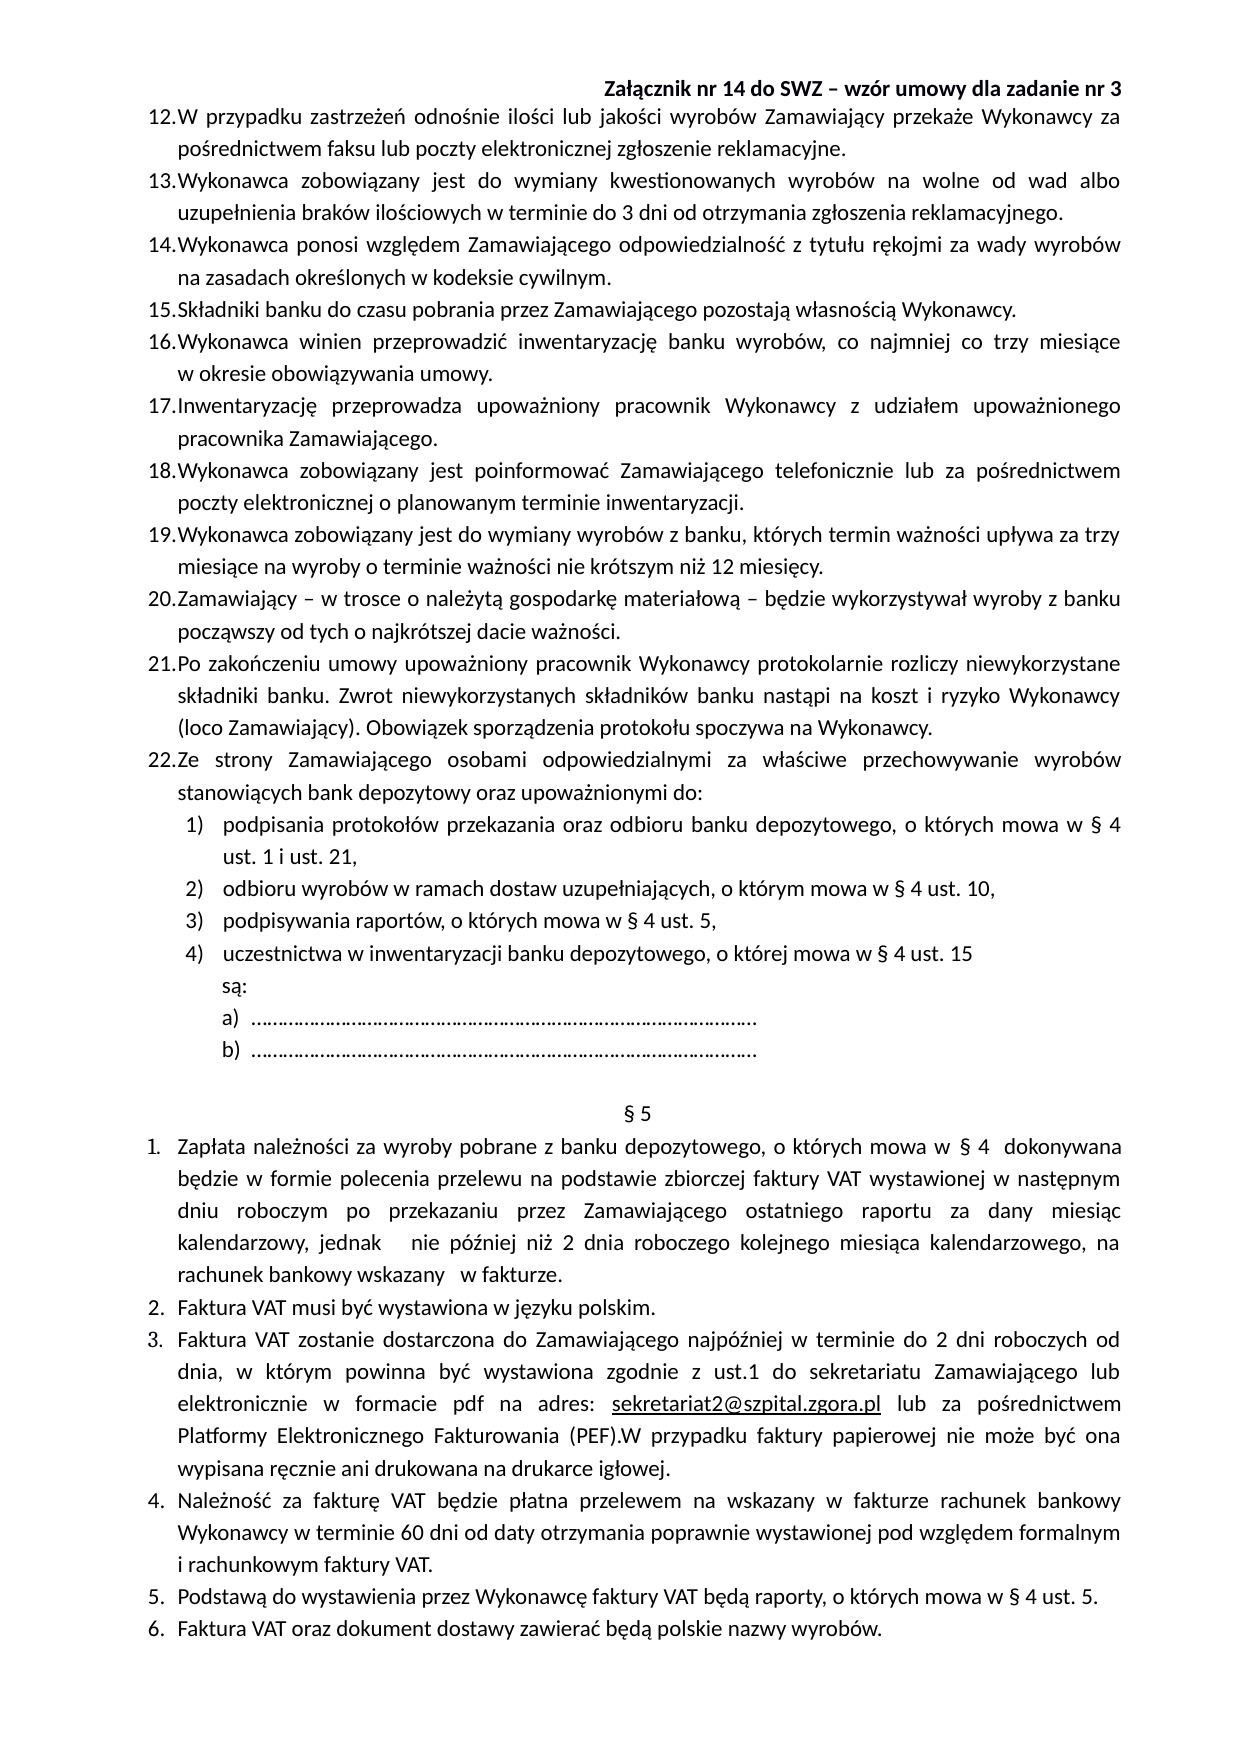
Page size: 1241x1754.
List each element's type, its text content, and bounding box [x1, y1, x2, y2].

list …………………………………………………………………………………… [222, 1035, 1122, 1063]
list Faktura VAT zostanie dostarczona do Zamawiającego najpóźniej w terminie do 2 dni roboczych od dnia, w którym powinna być wystawiona zgodnie z ust.1 do sekretariatu Zamawiającego lub elektronicznie w formacie pdf na adres: sekretariat2@szpital.zgora.pl lub za pośrednictwem Platformy Elektronicznego Fakturowania (PEF).W przypadku faktury papierowej nie może być ona wypisana ręcznie ani drukowana na drukarce igłowej. [148, 1325, 1122, 1482]
list …………………………………………………………………………………… [222, 1003, 1122, 1031]
list uczestnictwa w inwentaryzacji banku depozytowego, o której mowa w § 4 ust. 15 [185, 939, 1122, 967]
list Zamawiający – w trosce o należytą gospodarkę materiałową – będzie wykorzystywał wyroby z banku począwszy od tych o najkrótszej dacie ważności. [148, 584, 1122, 645]
list Wykonawca winien przeprowadzić inwentaryzację banku wyrobów, co najmniej co trzy miesiące w okresie obowiązywania umowy. [148, 327, 1122, 387]
list Składniki banku do czasu pobrania przez Zamawiającego pozostają własnością Wykonawcy. [148, 295, 1122, 323]
text § 5 [148, 1099, 1122, 1128]
list Po zakończeniu umowy upoważniony pracownik Wykonawcy protokolarnie rozliczy niewykorzystane składniki banku. Zwrot niewykorzystanych składników banku nastąpi na koszt i ryzyko Wykonawcy (loco Zamawiający). Obowiązek sporządzenia protokołu spoczywa na Wykonawcy. [148, 649, 1122, 741]
text są: [222, 971, 1122, 999]
list Inwentaryzację przeprowadza upoważniony pracownik Wykonawcy z udziałem upoważnionego pracownika Zamawiającego. [148, 391, 1122, 452]
list Wykonawca zobowiązany jest do wymiany kwestionowanych wyrobów na wolne od wad albo uzupełnienia braków ilościowych w terminie do 3 dni od otrzymania zgłoszenia reklamacyjnego. [148, 166, 1122, 226]
list Faktura VAT oraz dokument dostawy zawierać będą polskie nazwy wyrobów. [148, 1614, 1122, 1643]
list Wykonawca zobowiązany jest do wymiany wyrobów z banku, których termin ważności upływa za trzy miesiące na wyroby o terminie ważności nie krótszym niż 12 miesięcy. [148, 520, 1122, 580]
list Należność za fakturę VAT będzie płatna przelewem na wskazany w fakturze rachunek bankowy Wykonawcy w terminie 60 dni od daty otrzymania poprawnie wystawionej pod względem formalnym i rachunkowym faktury VAT. [148, 1486, 1122, 1578]
list podpisywania raportów, o których mowa w § 4 ust. 5, [185, 906, 1122, 934]
list Faktura VAT musi być wystawiona w języku polskim. [148, 1293, 1122, 1321]
list odbioru wyrobów w ramach dostaw uzupełniających, o którym mowa w § 4 ust. 10, [185, 874, 1122, 902]
list W przypadku zastrzeżeń odnośnie ilości lub jakości wyrobów Zamawiający przekaże Wykonawcy za pośrednictwem faksu lub poczty elektronicznej zgłoszenie reklamacyjne. [148, 102, 1122, 162]
list podpisania protokołów przekazania oraz odbioru banku depozytowego, o których mowa w § 4 ust. 1 i ust. 21, [185, 810, 1122, 870]
list Ze strony Zamawiającego osobami odpowiedzialnymi za właściwe przechowywanie wyrobów stanowiących bank depozytowy oraz upoważnionymi do: [148, 746, 1122, 806]
list Zapłata należności za wyroby pobrane z banku depozytowego, o których mowa w § 4 dokonywana będzie w formie polecenia przelewu na podstawie zbiorczej faktury VAT wystawionej w następnym dniu roboczym po przekazaniu przez Zamawiającego ostatniego raportu za dany miesiąc kalendarzowy, jednak nie później niż 2 dnia roboczego kolejnego miesiąca kalendarzowego, na rachunek bankowy wskazany w fakturze. [148, 1132, 1122, 1288]
list Wykonawca ponosi względem Zamawiającego odpowiedzialność z tytułu rękojmi za wady wyrobów na zasadach określonych w kodeksie cywilnym. [148, 231, 1122, 291]
list Wykonawca zobowiązany jest poinformować Zamawiającego telefonicznie lub za pośrednictwem poczty elektronicznej o planowanym terminie inwentaryzacji. [148, 456, 1122, 516]
list Podstawą do wystawienia przez Wykonawcę faktury VAT będą raporty, o których mowa w § 4 ust. 5. [148, 1582, 1122, 1610]
